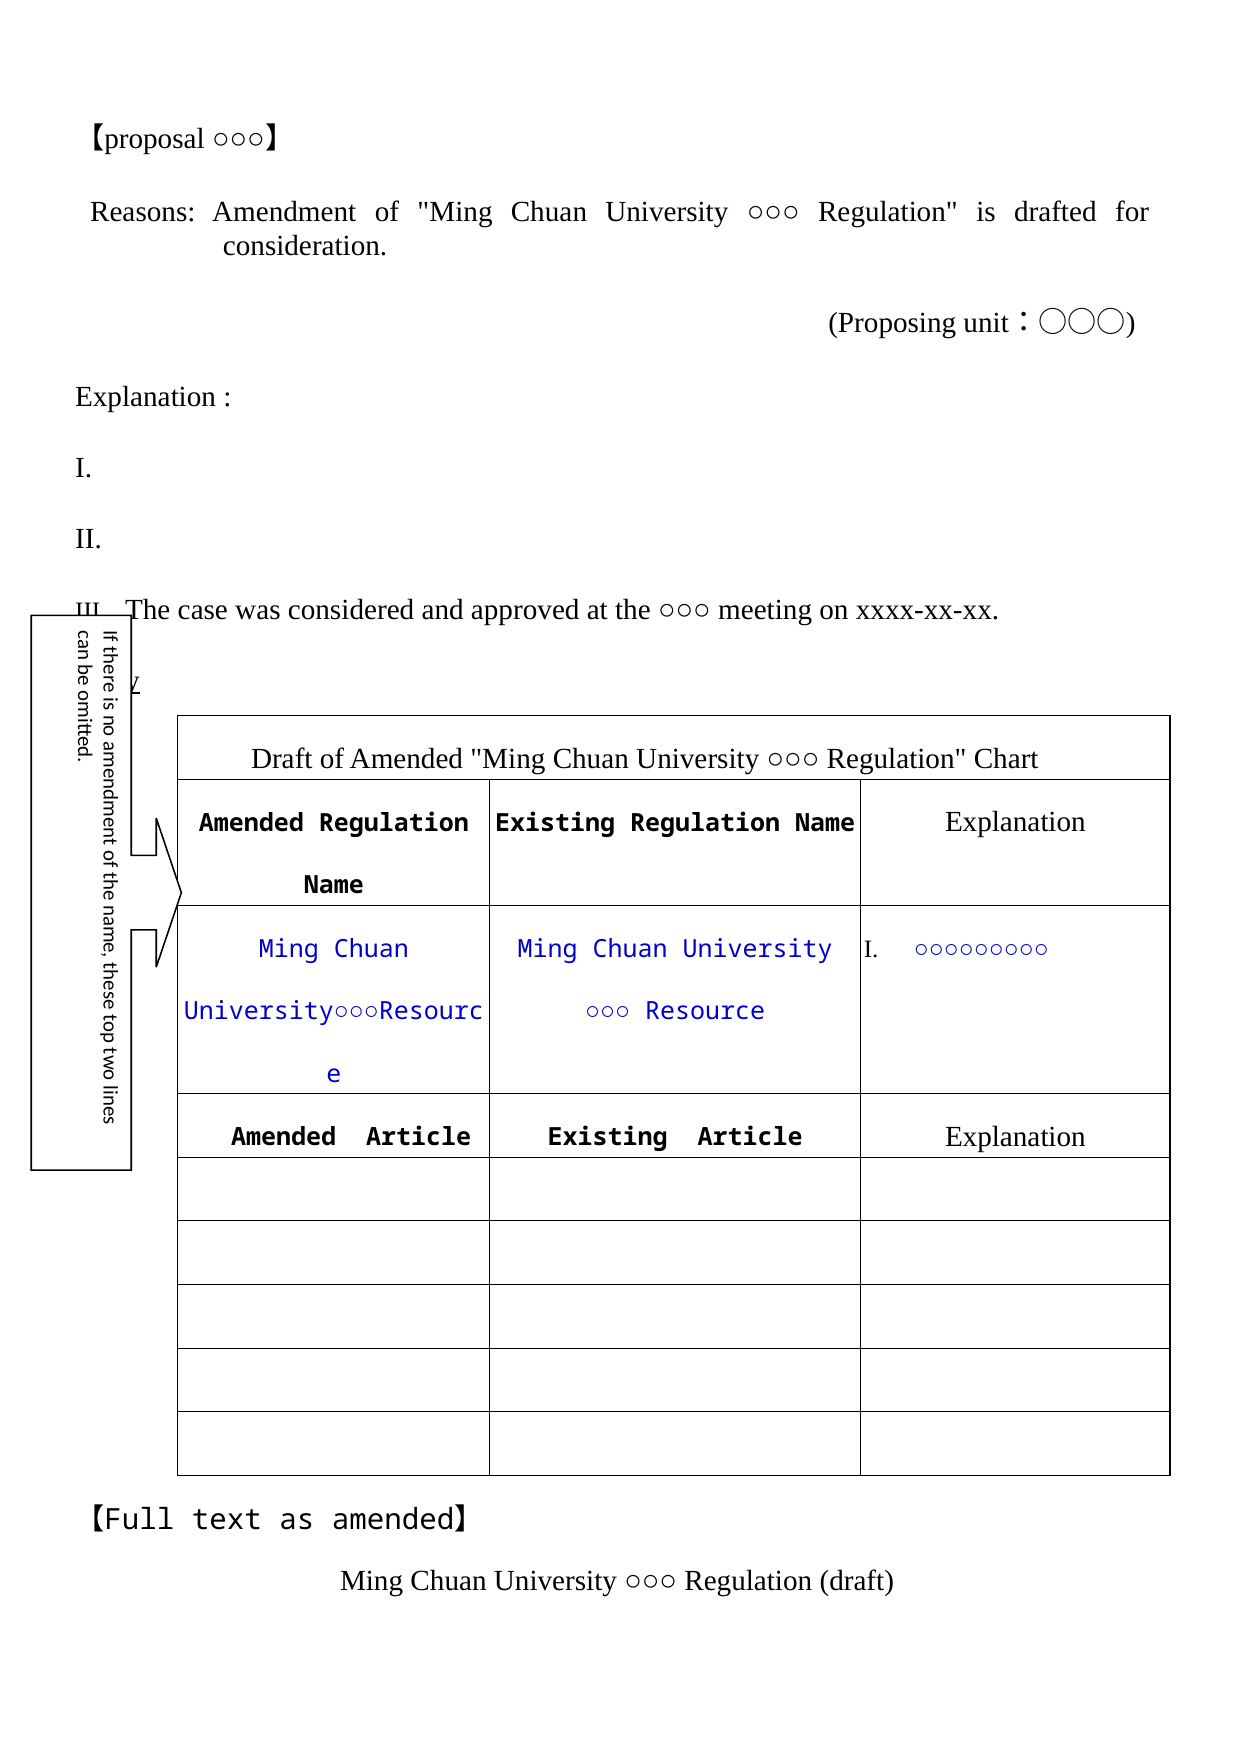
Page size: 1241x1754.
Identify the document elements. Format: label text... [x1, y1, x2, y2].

table_cell [490, 1285, 860, 1347]
table_cell Explanation [861, 780, 1169, 905]
table_cell [490, 1158, 860, 1220]
table_cell [861, 1412, 1169, 1474]
table_cell [490, 1349, 860, 1411]
table_cell Ming Chuan University○○○Resource [178, 906, 489, 1093]
table_cell [178, 1412, 489, 1474]
table_cell Amended Regulation Name [178, 780, 489, 905]
table_cell [178, 1158, 489, 1220]
list y [133, 663, 1165, 696]
text (Proposing unit：○○○) [813, 299, 1151, 341]
table_cell [178, 1285, 489, 1347]
text Reasons: Amendment of "Ming Chuan University ○○○ Regulation" is drafted for consideration. [90, 194, 1151, 261]
table_cell [861, 1285, 1169, 1347]
table_cell [490, 1221, 860, 1284]
text 【Full text as amended】 [75, 1476, 1165, 1538]
list The case was considered and approved at the ○○○ meeting on xxxx-xx-xx. [75, 592, 1165, 625]
table_cell [178, 1349, 489, 1411]
table_cell [861, 1158, 1169, 1220]
text Ming Chuan University ○○○ Regulation (draft) [75, 1538, 1165, 1601]
table_cell [178, 1221, 489, 1284]
table_cell [861, 1349, 1169, 1411]
table_cell Ming Chuan University ○○○ Resource [490, 906, 860, 1093]
table_cell Explanation [861, 1094, 1169, 1157]
table_cell [861, 1221, 1169, 1284]
table_header Draft of Amended "Ming Chuan University ○○○ Regulation" Chart [178, 716, 1169, 779]
table_cell Existing Article [490, 1094, 860, 1157]
text 【proposal ○○○】 [75, 114, 1165, 157]
table_cell ○○○○○○○○○ [861, 906, 1169, 1093]
text Explanation : [75, 379, 1165, 412]
table_cell [490, 1412, 860, 1474]
table_cell Amended Article [178, 1094, 489, 1157]
table_cell Existing Regulation Name [490, 780, 860, 905]
